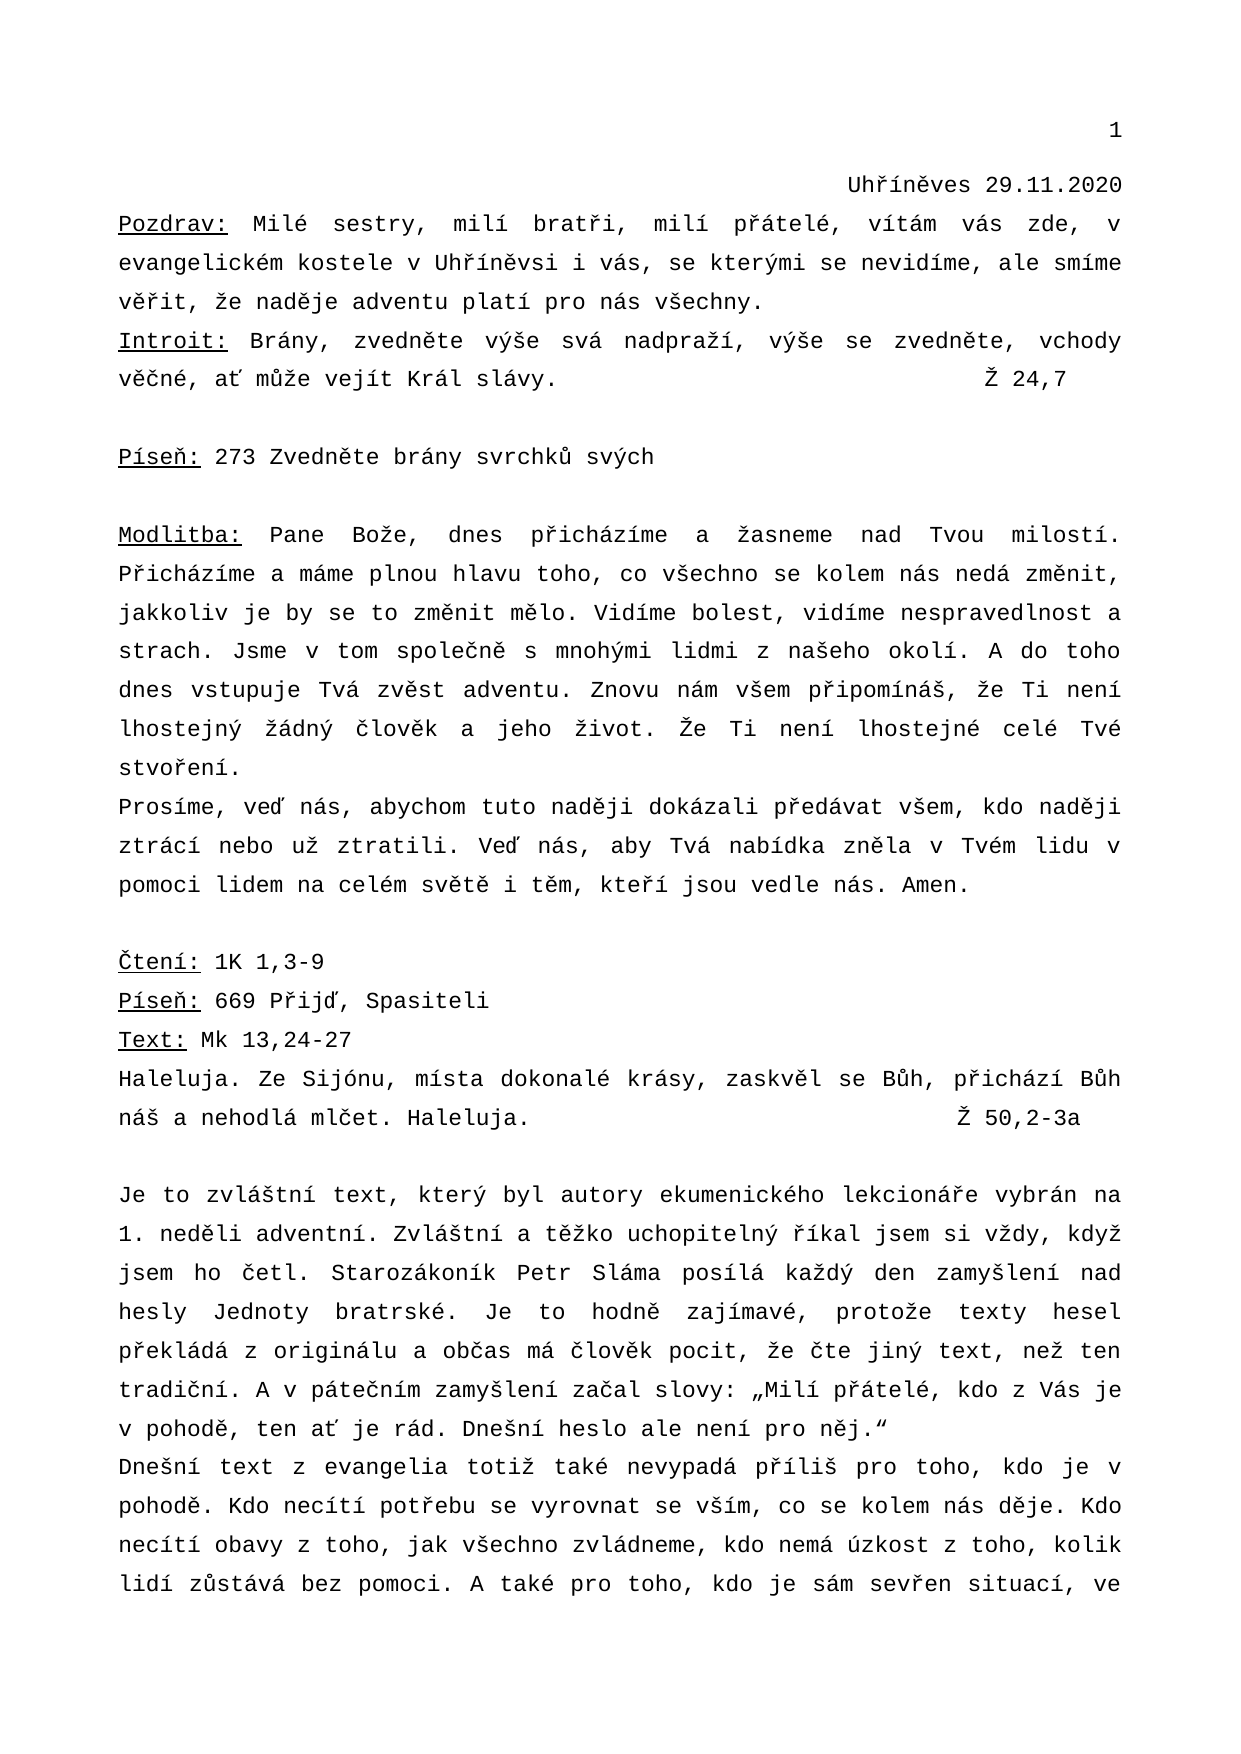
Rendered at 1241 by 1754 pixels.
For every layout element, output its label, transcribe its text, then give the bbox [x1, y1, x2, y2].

text Prosíme, veď nás, abychom tuto naději dokázali předávat všem, kdo naději ztrácí nebo už ztratili. Veď nás, aby Tvá nabídka zněla v Tvém lidu v pomoci lidem na celém světě i těm, kteří jsou vedle nás. Amen. [118, 795, 1122, 899]
text Text: Mk 13,24-27 [118, 1028, 1122, 1054]
text Haleluja. Ze Sijónu, místa dokonalé krásy, zaskvěl se Bůh, přichází Bůh náš a nehodlá mlčet. Haleluja. Ž 50,2-3a [118, 1067, 1122, 1132]
text Píseň: 273 Zvedněte brány svrchků svých [118, 446, 1122, 471]
text Modlitba: Pane Bože, dnes přicházíme a žasneme nad Tvou milostí. Přicházíme a máme plnou hlavu toho, co všechno se kolem nás nedá změnit, jakkoliv je by se to změnit mělo. Vidíme bolest, vidíme nespravedlnost a strach. Jsme v tom společně s mnohými lidmi z našeho okolí. A do toho dnes vstupuje Tvá zvěst adventu. Znovu nám všem připomínáš, že Ti není lhostejný žádný člověk a jeho život. Že Ti není lhostejné celé Tvé stvoření. [118, 523, 1122, 782]
text Uhříněves 29.11.2020 [118, 173, 1122, 199]
text Je to zvláštní text, který byl autory ekumenického lekcionáře vybrán na 1. neděli adventní. Zvláštní a těžko uchopitelný říkal jsem si vždy, když jsem ho četl. Starozákoník Petr Sláma posílá každý den zamyšlení nad hesly Jednoty bratrské. Je to hodně zajímavé, protože texty hesel překládá z originálu a občas má člověk pocit, že čte jiný text, než ten tradiční. A v pátečním zamyšlení začal slovy: „Milí přátelé, kdo z Vás je v pohodě, ten ať je rád. Dnešní heslo ale není pro něj.“ [118, 1184, 1122, 1443]
text Introit: Brány, zvedněte výše svá nadpraží, výše se zvedněte, vchody věčné, ať může vejít Král slávy. Ž 24,7 [118, 329, 1122, 394]
text Dnešní text z evangelia totiž také nevypadá příliš pro toho, kdo je v pohodě. Kdo necítí potřebu se vyrovnat se vším, co se kolem nás děje. Kdo necítí obavy z toho, jak všechno zvládneme, kdo nemá úzkost z toho, kolik lidí zůstává bez pomoci. A také pro toho, kdo je sám sevřen situací, ve [118, 1456, 1122, 1598]
text Čtení: 1K 1,3-9 [118, 951, 1122, 977]
text Píseň: 669 Přijď, Spasiteli [118, 989, 1122, 1015]
text Pozdrav: Milé sestry, milí bratři, milí přátelé, vítám vás zde, v evangelickém kostele v Uhříněvsi i vás, se kterými se nevidíme, ale smíme věřit, že naděje adventu platí pro nás všechny. [118, 212, 1122, 316]
